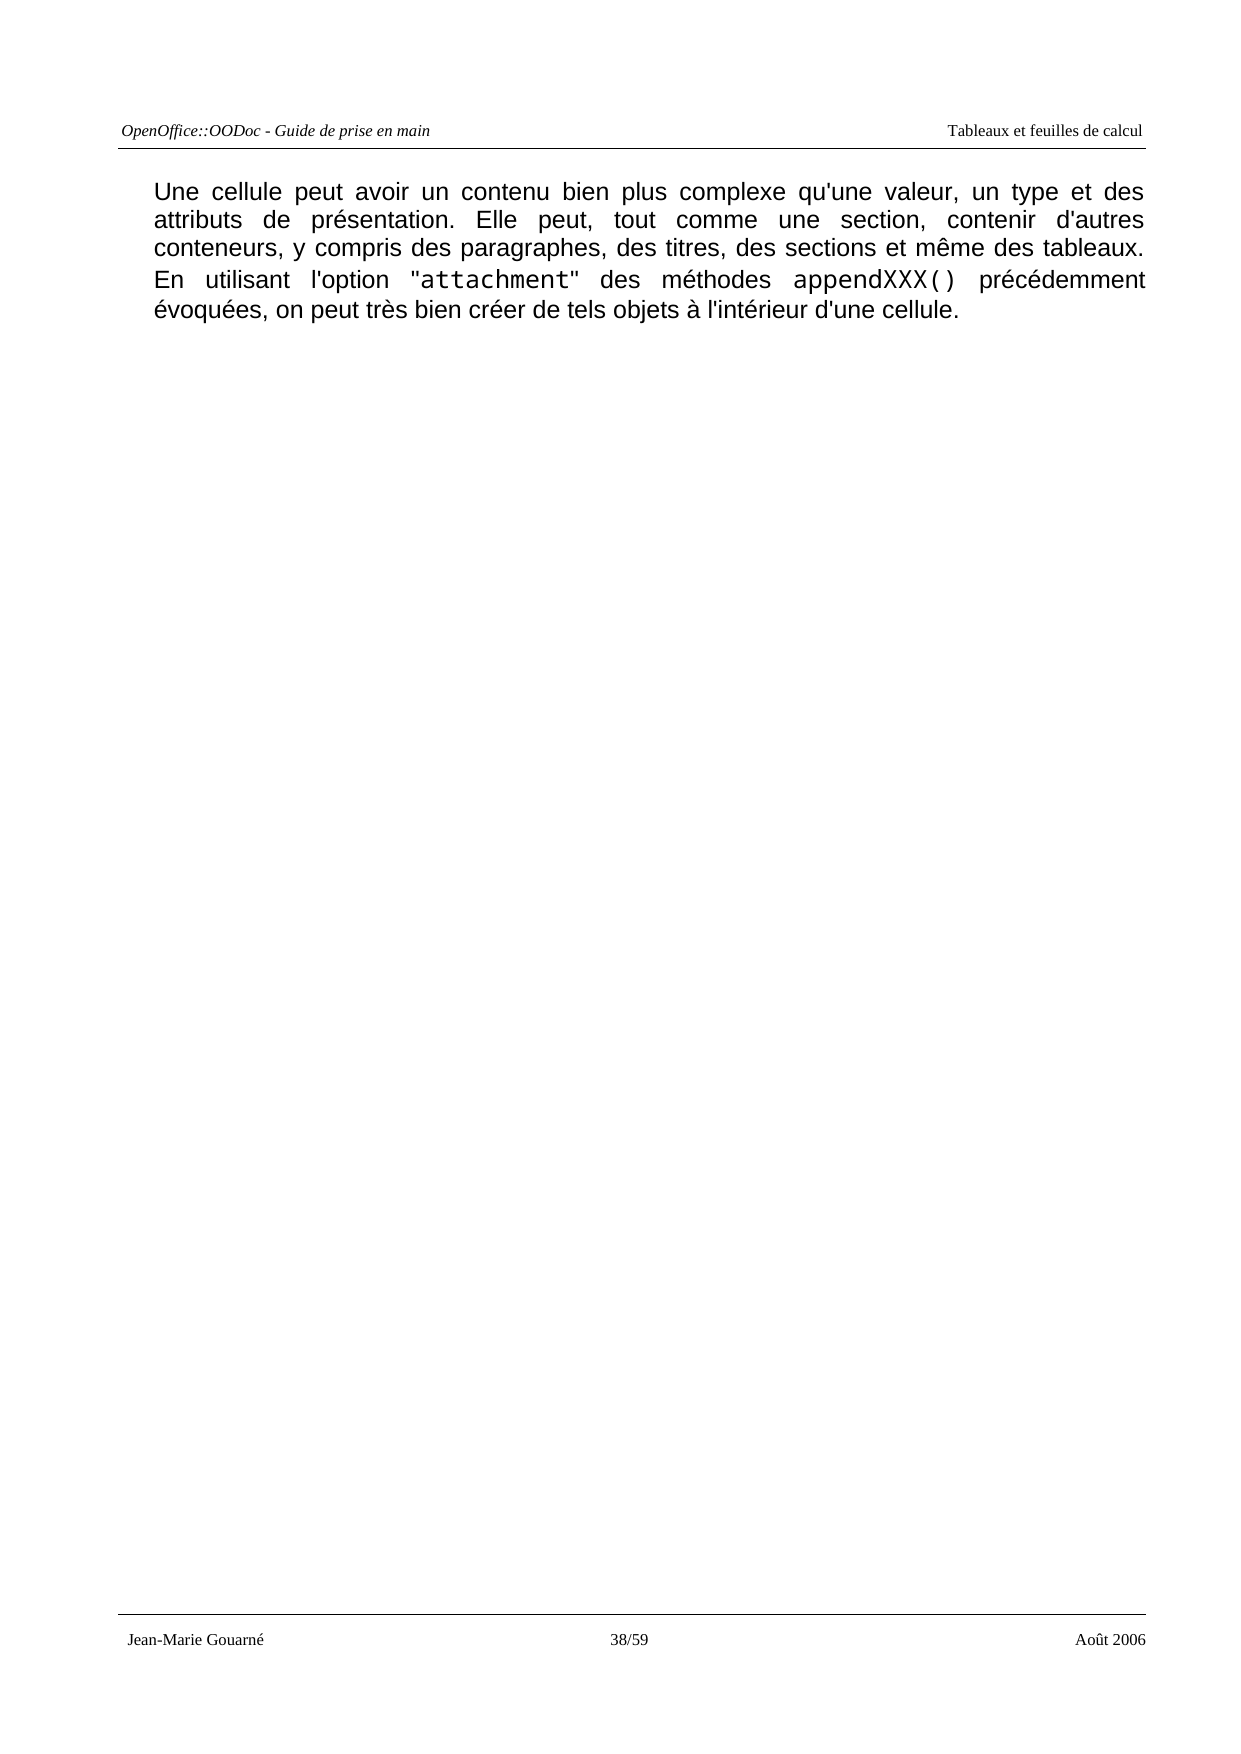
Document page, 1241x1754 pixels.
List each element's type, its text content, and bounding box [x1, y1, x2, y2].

text Une cellule peut avoir un contenu bien plus complexe qu'une valeur, un type et des attributs de présentation. Elle peut, tout comme une section, contenir d'autres conteneurs, y compris des paragraphes, des titres, des sections et même des tableaux. En utilisant l'option "attachment" des méthodes appendXXX() précédemment évoquées, on peut très bien créer de tels objets à l'intérieur d'une cellule. [153, 178, 1146, 324]
